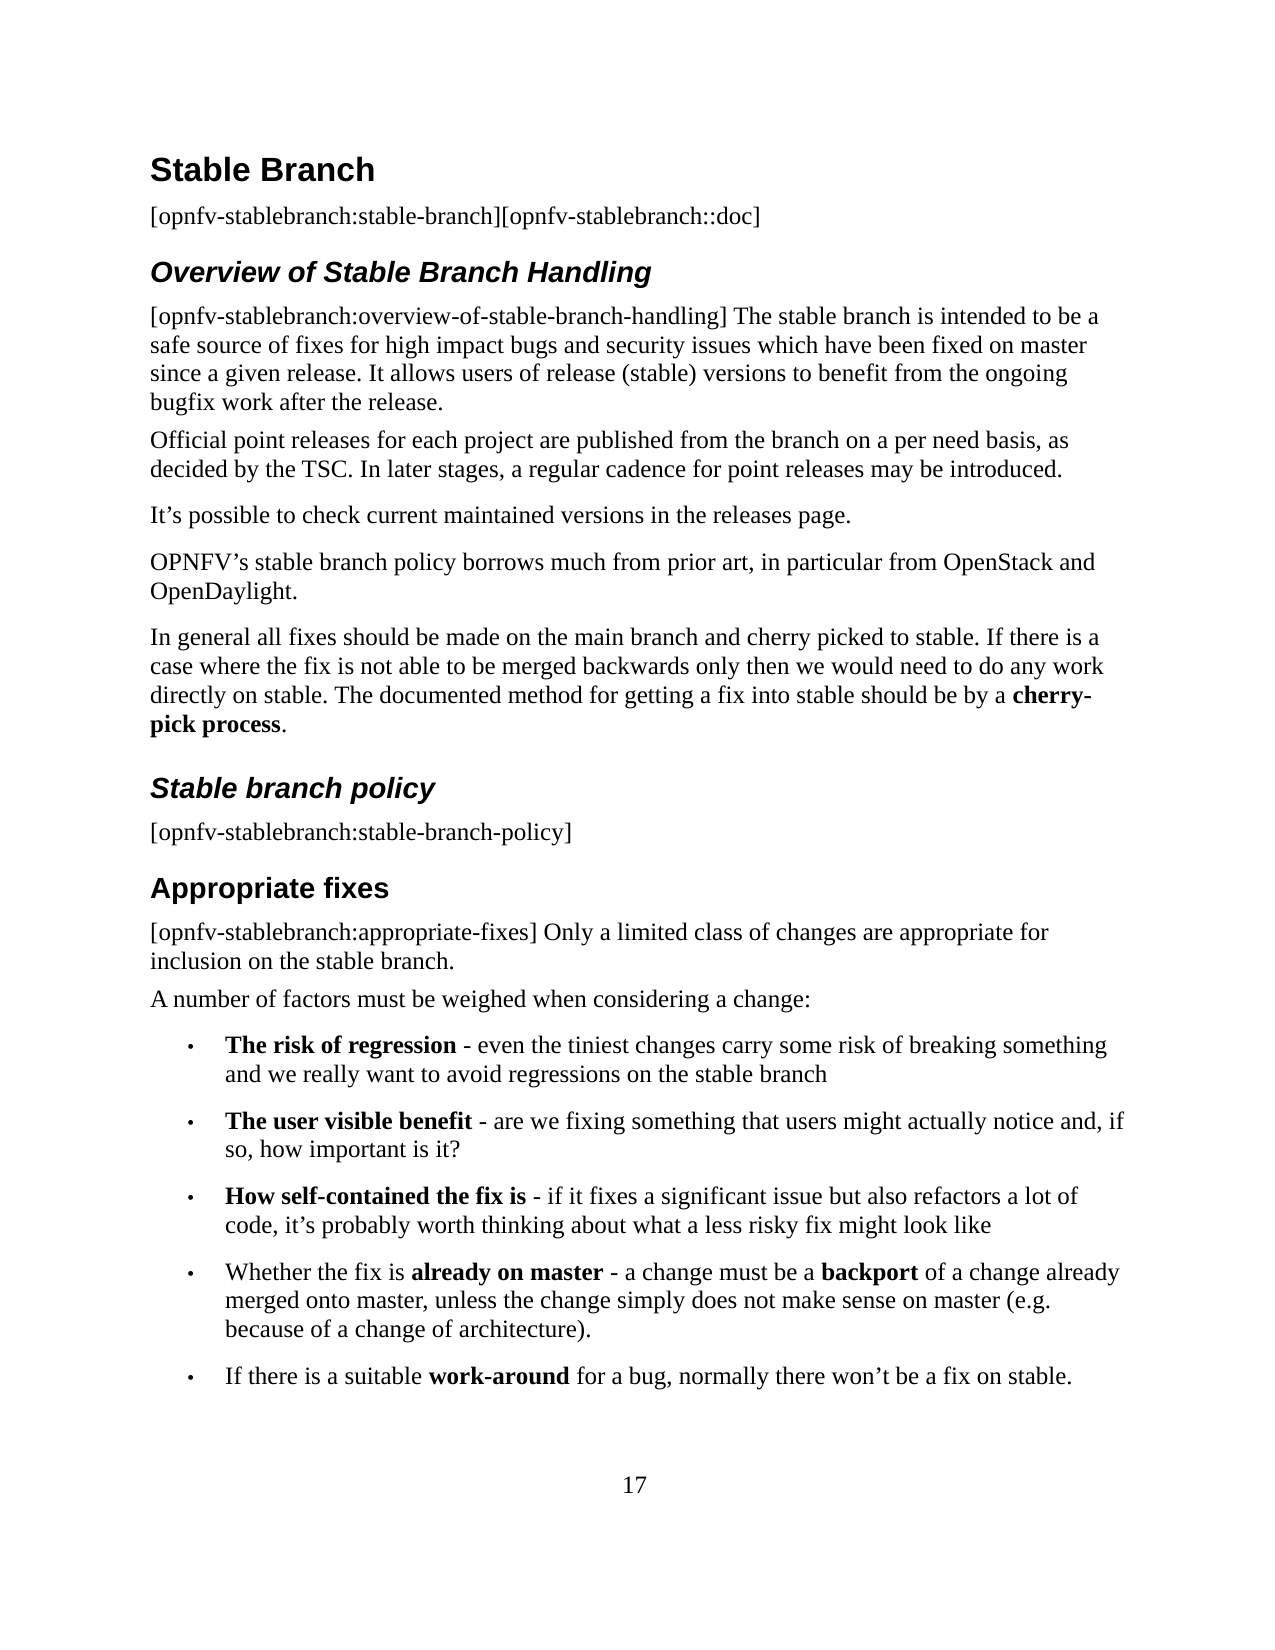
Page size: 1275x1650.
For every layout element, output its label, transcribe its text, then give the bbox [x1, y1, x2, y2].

text A number of factors must be weighed when considering a change: [150, 984, 1125, 1012]
subtitle Appropriate fixes [150, 871, 1125, 905]
text OPNFV’s stable branch policy borrows much from prior art, in particular from OpenStack and OpenDaylight. [150, 547, 1125, 604]
list If there is a suitable work-around for a bug, normally there won’t be a fix on stable. [187, 1361, 1125, 1389]
text In general all fixes should be made on the main branch and cherry picked to stable. If there is a case where the fix is not able to be merged backwards only then we would need to do any work directly on stable. The documented method for getting a fix into stable should be by a cherry-pick process. [150, 622, 1125, 737]
list The risk of regression - even the tiniest changes carry some risk of breaking something and we really want to avoid regressions on the stable branch [187, 1030, 1125, 1088]
subtitle Stable Branch [150, 150, 1125, 189]
text Official point releases for each project are published from the branch on a per need basis, as decided by the TSC. In later stages, a regular cadence for point releases may be introduced. [150, 425, 1125, 482]
text [opnfv-stablebranch:stable-branch-policy] [150, 817, 1125, 846]
subtitle Stable branch policy [150, 771, 1125, 805]
list Whether the fix is already on master - a change must be a backport of a change already merged onto master, unless the change simply does not make sense on master (e.g. because of a change of architecture). [187, 1257, 1125, 1343]
text It’s possible to check current maintained versions in the releases page. [150, 500, 1125, 529]
text [opnfv-stablebranch:overview-of-stable-branch-handling] The stable branch is intended to be a safe source of fixes for high impact bugs and security issues which have been fixed on master since a given release. It allows users of release (stable) versions to benefit from the ongoing bugfix work after the release. [150, 301, 1125, 416]
text [opnfv-stablebranch:stable-branch][opnfv-stablebranch::doc] [150, 201, 1125, 230]
text [opnfv-stablebranch:appropriate-fixes] Only a limited class of changes are appropriate for inclusion on the stable branch. [150, 917, 1125, 975]
list The user visible benefit - are we fixing something that users might actually notice and, if so, how important is it? [187, 1106, 1125, 1163]
subtitle Overview of Stable Branch Handling [150, 255, 1125, 288]
list How self-contained the fix is - if it fixes a significant issue but also refactors a lot of code, it’s probably worth thinking about what a less risky fix might look like [187, 1181, 1125, 1239]
